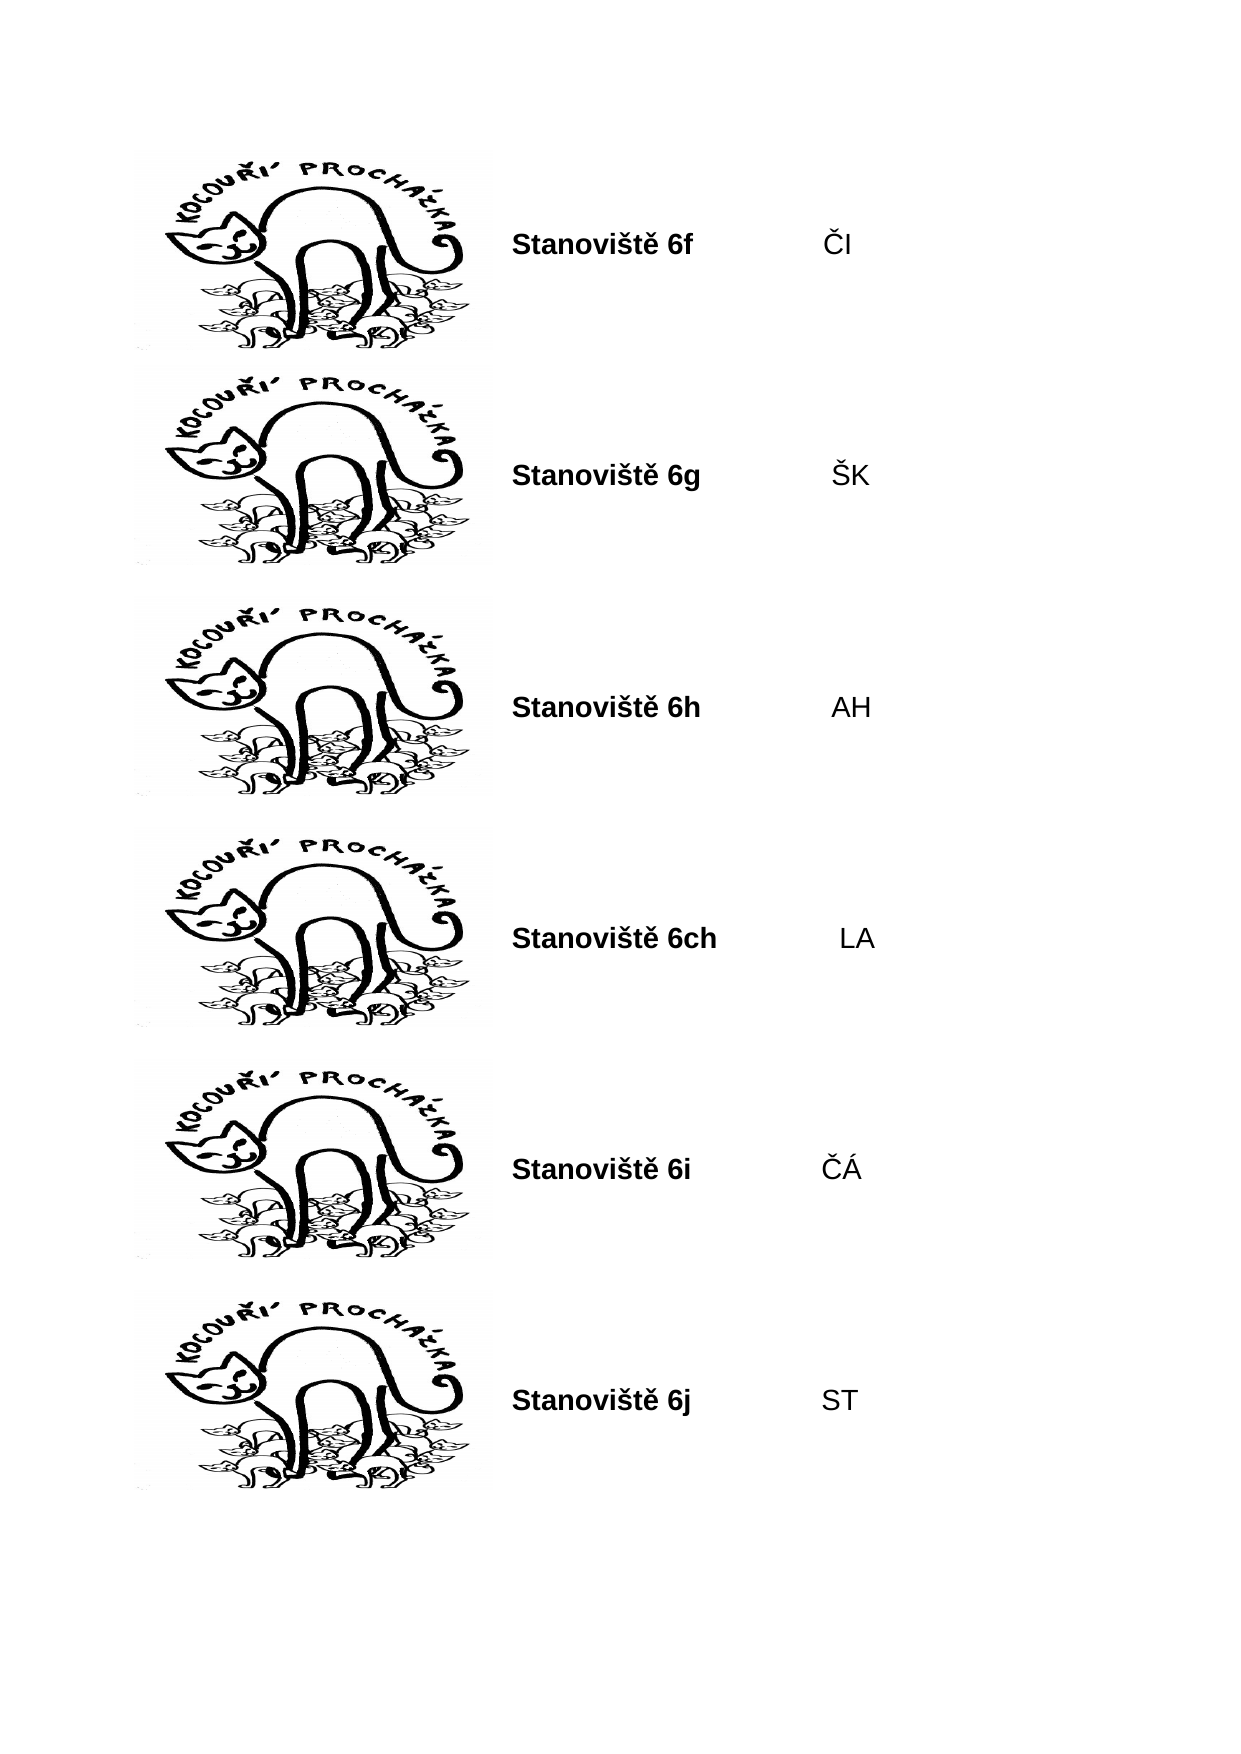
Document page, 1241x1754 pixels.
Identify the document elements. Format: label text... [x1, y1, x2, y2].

picture [134, 595, 493, 796]
picture [134, 1058, 493, 1259]
picture [134, 1289, 493, 1490]
text Stanoviště 6g ŠK [493, 458, 1090, 492]
text Stanoviště 6h AH [493, 689, 1090, 723]
text Stanoviště 6ch LA [493, 921, 1090, 954]
picture [134, 150, 493, 350]
text Stanoviště 6j ST [493, 1383, 1090, 1417]
text Stanoviště 6f ČI [493, 227, 1090, 261]
picture [134, 827, 493, 1027]
text Stanoviště 6i ČÁ [493, 1152, 1090, 1186]
picture [134, 364, 493, 565]
